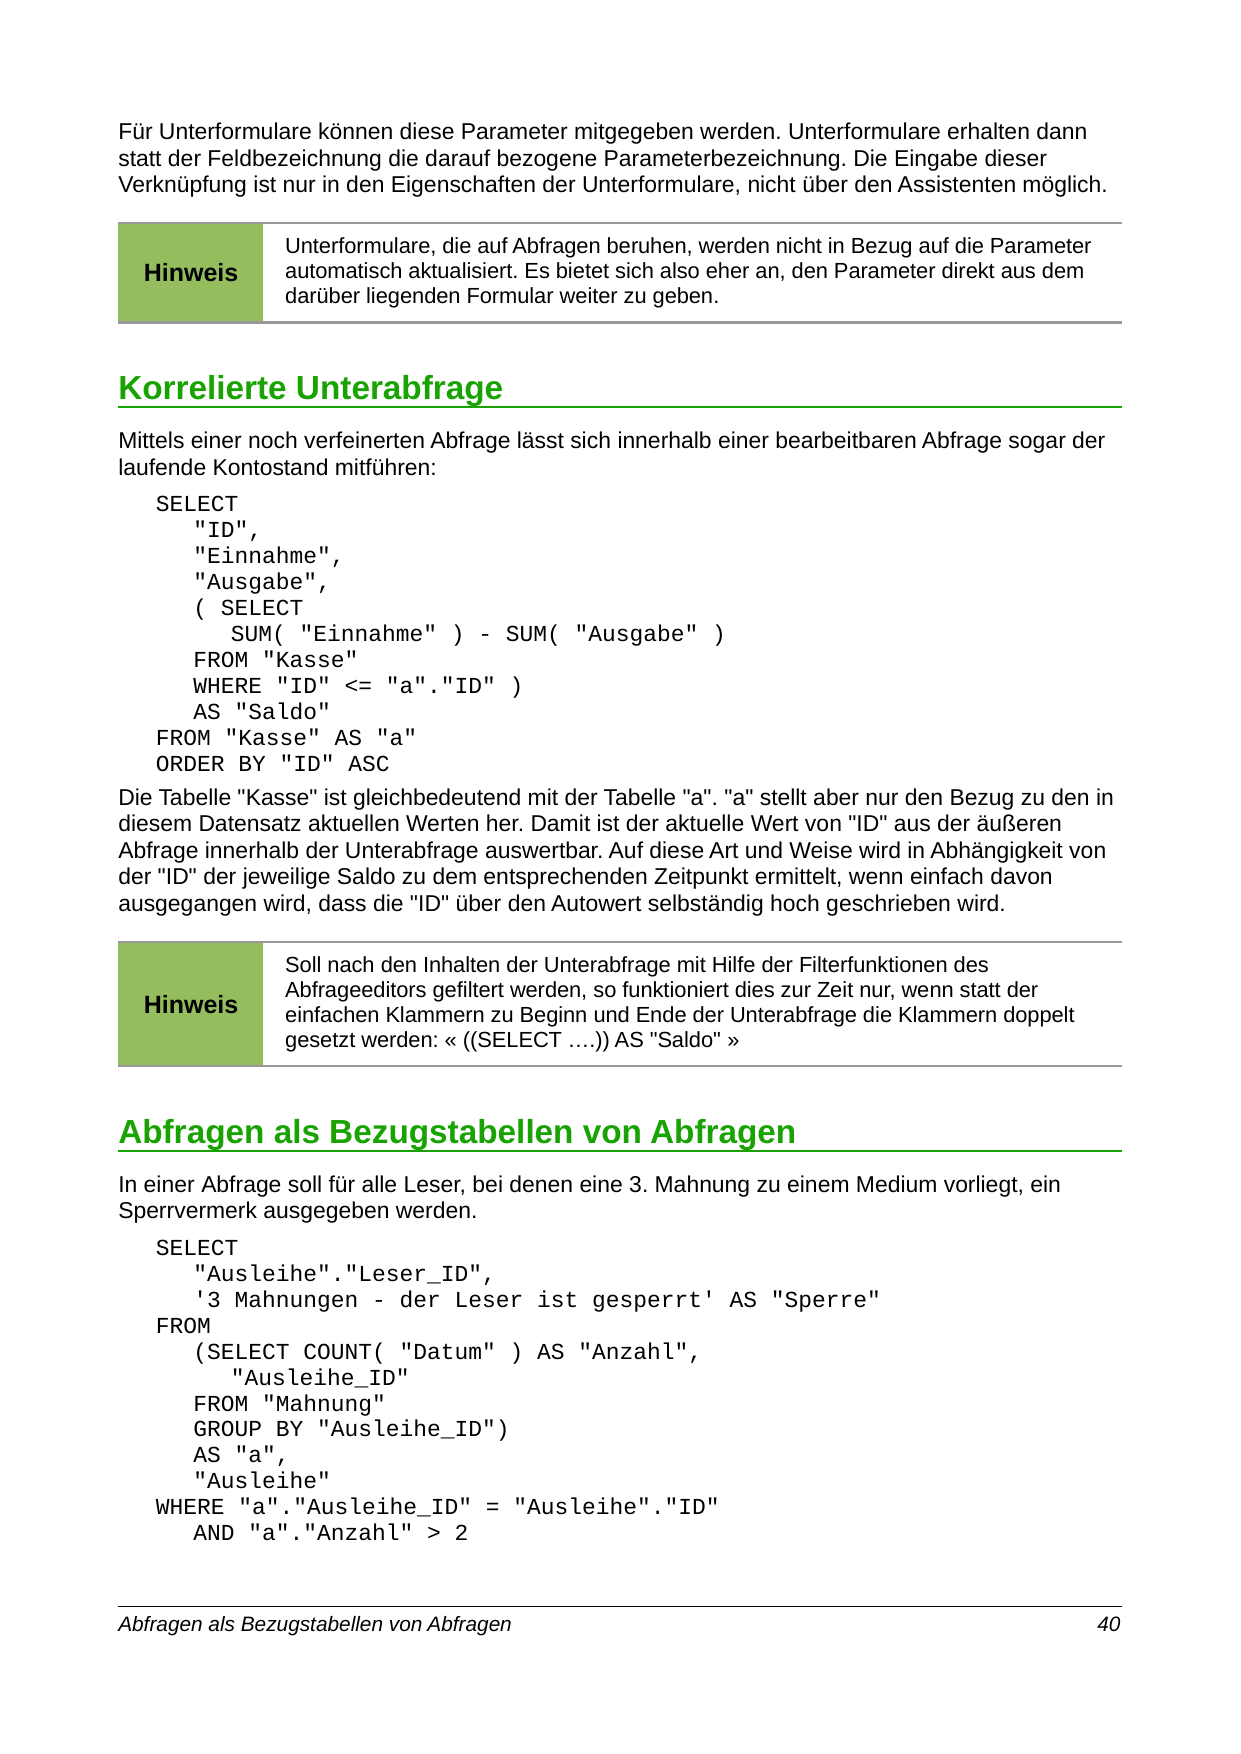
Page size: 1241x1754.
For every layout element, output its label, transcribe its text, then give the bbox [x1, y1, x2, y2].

subtitle Abfragen als Bezugstabellen von Abfragen [118, 1112, 1122, 1150]
table_header Hinweis [118, 224, 263, 321]
text FROM (SELECT COUNT( "Datum" ) AS "Anzahl", "Ausleihe_ID" FROM "Mahnung" GROUP BY "Ausleihe_ID") AS "a", "Ausleihe" WHERE "a"."Ausleihe_ID" = "Ausleihe"."ID" AND "a"."Anzahl" > 2 [156, 1314, 1122, 1547]
text SELECT "ID", "Einnahme", "Ausgabe", ( SELECT SUM( "Einnahme" ) - SUM( "Ausgabe" ) FROM "Kasse" WHERE "ID" <= "a"."ID" ) AS "Saldo" FROM "Kasse" AS "a" ORDER BY "ID" ASC [156, 492, 1122, 778]
subtitle Korrelierte Unterabfrage [118, 368, 1122, 406]
text SELECT "Ausleihe"."Leser_ID", '3 Mahnungen - der Leser ist gesperrt' AS "Sperre" [156, 1236, 1122, 1314]
text Mittels einer noch verfeinerten Abfrage lässt sich innerhalb einer bearbeitbaren Abfrage sogar der laufende Kontostand mitführen: [118, 427, 1122, 480]
text Die Tabelle "Kasse" ist gleichbedeutend mit der Tabelle "a". "a" stellt aber nur den Bezug zu den in diesem Datensatz aktuellen Werten her. Damit ist der aktuelle Wert von "ID" aus der äußeren Abfrage innerhalb der Unterabfrage auswertbar. Auf diese Art und Weise wird in Abhängigkeit von der "ID" der jeweilige Saldo zu dem entsprechenden Zeitpunkt ermittelt, wenn einfach davon ausgegangen wird, dass die "ID" über den Autowert selbständig hoch geschrieben wird. [118, 784, 1122, 916]
text Für Unterformulare können diese Parameter mitgegeben werden. Unterformulare erhalten dann statt der Feldbezeichnung die darauf bezogene Parameterbezeichnung. Die Eingabe dieser Verknüpfung ist nur in den Eigenschaften der Unterformulare, nicht über den Assistenten möglich. [118, 118, 1122, 197]
table_header Soll nach den Inhalten der Unterabfrage mit Hilfe der Filterfunktionen des Abfrageeditors gefiltert werden, so funktioniert dies zur Zeit nur, wenn statt der einfachen Klammern zu Beginn und Ende der Unterabfrage die Klammern doppelt gesetzt werden: « ((SELECT ….)) AS "Saldo" » [264, 943, 1122, 1065]
table_header Unterformulare, die auf Abfragen beruhen, werden nicht in Bezug auf die Parameter automatisch aktualisiert. Es bietet sich also eher an, den Parameter direkt aus dem darüber liegenden Formular weiter zu geben. [264, 224, 1122, 321]
text In einer Abfrage soll für alle Leser, bei denen eine 3. Mahnung zu einem Medium vorliegt, ein Sperrvermerk ausgegeben werden. [118, 1171, 1122, 1224]
table_header Hinweis [118, 943, 263, 1065]
